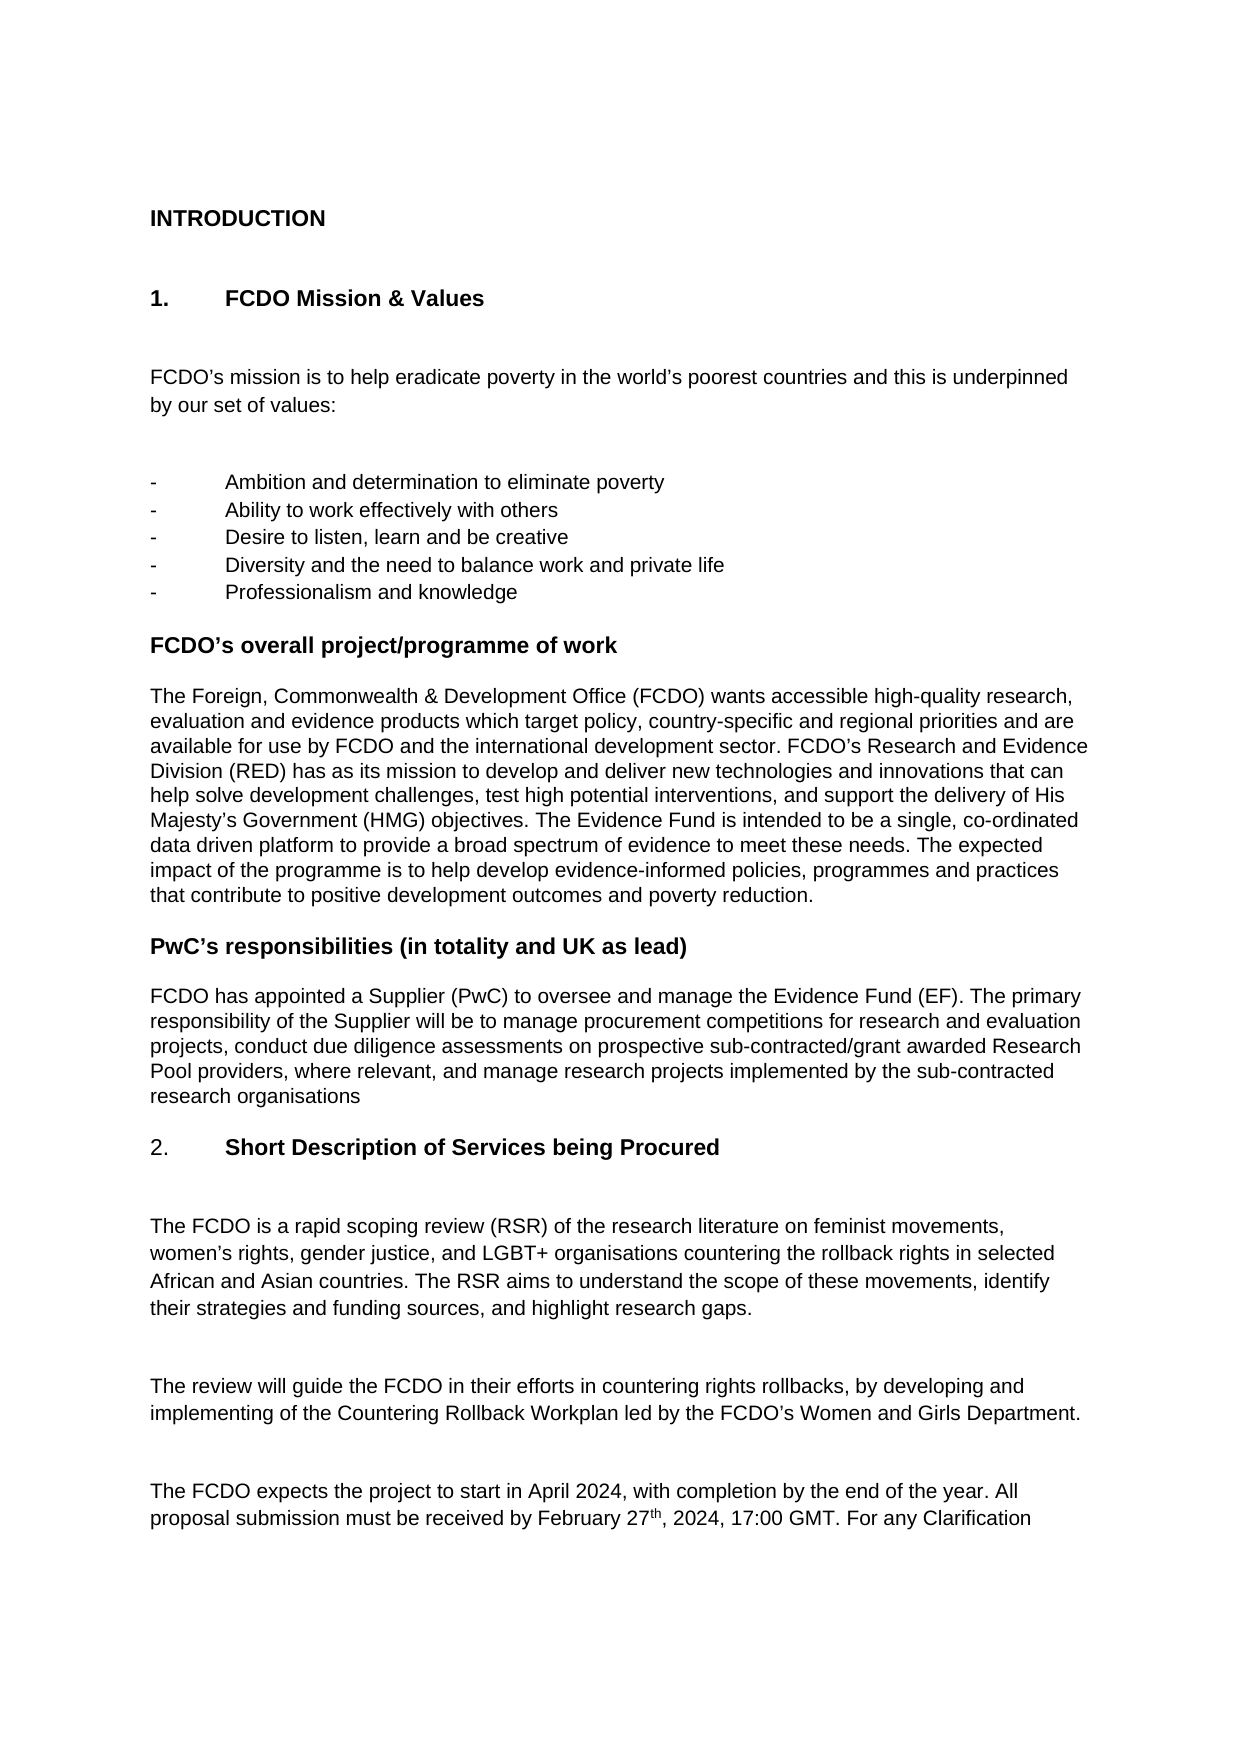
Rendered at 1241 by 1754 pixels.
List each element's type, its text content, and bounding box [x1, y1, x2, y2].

text The FCDO is a rapid scoping review (RSR) of the research literature on feminist movements, women’s rights, gender justice, and LGBT+ organisations countering the rollback rights in selected African and Asian countries. The RSR aims to understand the scope of these movements, identify their strategies and funding sources, and highlight research gaps. [150, 1214, 1091, 1320]
list Desire to listen, learn and be creative [150, 525, 1091, 549]
text PwC’s responsibilities (in totality and UK as lead) [150, 933, 1091, 959]
text The FCDO expects the project to start in April 2024, with completion by the end of the year. All proposal submission must be received by February 27th, 2024, 17:00 GMT. For any Clarification [150, 1479, 1091, 1530]
list FCDO Mission & Values [150, 285, 1091, 311]
text FCDO has appointed a Supplier (PwC) to oversee and manage the Evidence Fund (EF). The primary responsibility of the Supplier will be to manage procurement competitions for research and evaluation projects, conduct due diligence assessments on prospective sub-contracted/grant awarded Research Pool providers, where relevant, and manage research projects implemented by the sub-contracted research organisations [150, 984, 1091, 1108]
list Ambition and determination to eliminate poverty [150, 470, 1091, 494]
text INTRODUCTION [150, 204, 1091, 231]
text FCDO’s overall project/programme of work [150, 632, 1091, 659]
list Short Description of Services being Procured [150, 1133, 1091, 1160]
text FCDO’s mission is to help eradicate poverty in the world’s poorest countries and this is underpinned by our set of values: [150, 365, 1091, 416]
list Ability to work effectively with others [150, 497, 1091, 521]
text The Foreign, Commonwealth & Development Office (FCDO) wants accessible high-quality research, evaluation and evidence products which target policy, country-specific and regional priorities and are available for use by FCDO and the international development sector. FCDO’s Research and Evidence Division (RED) has as its mission to develop and deliver new technologies and innovations that can help solve development challenges, test high potential interventions, and support the delivery of His Majesty’s Government (HMG) objectives. The Evidence Fund is intended to be a single, co-ordinated data driven platform to provide a broad spectrum of evidence to meet these needs. The expected impact of the programme is to help develop evidence-informed policies, programmes and practices that contribute to positive development outcomes and poverty reduction. [150, 684, 1091, 907]
list Professionalism and knowledge [150, 580, 1091, 604]
list Diversity and the need to balance work and private life [150, 552, 1091, 576]
text The review will guide the FCDO in their efforts in countering rights rollbacks, by developing and implementing of the Countering Rollback Workplan led by the FCDO’s Women and Girls Department. [150, 1374, 1091, 1425]
